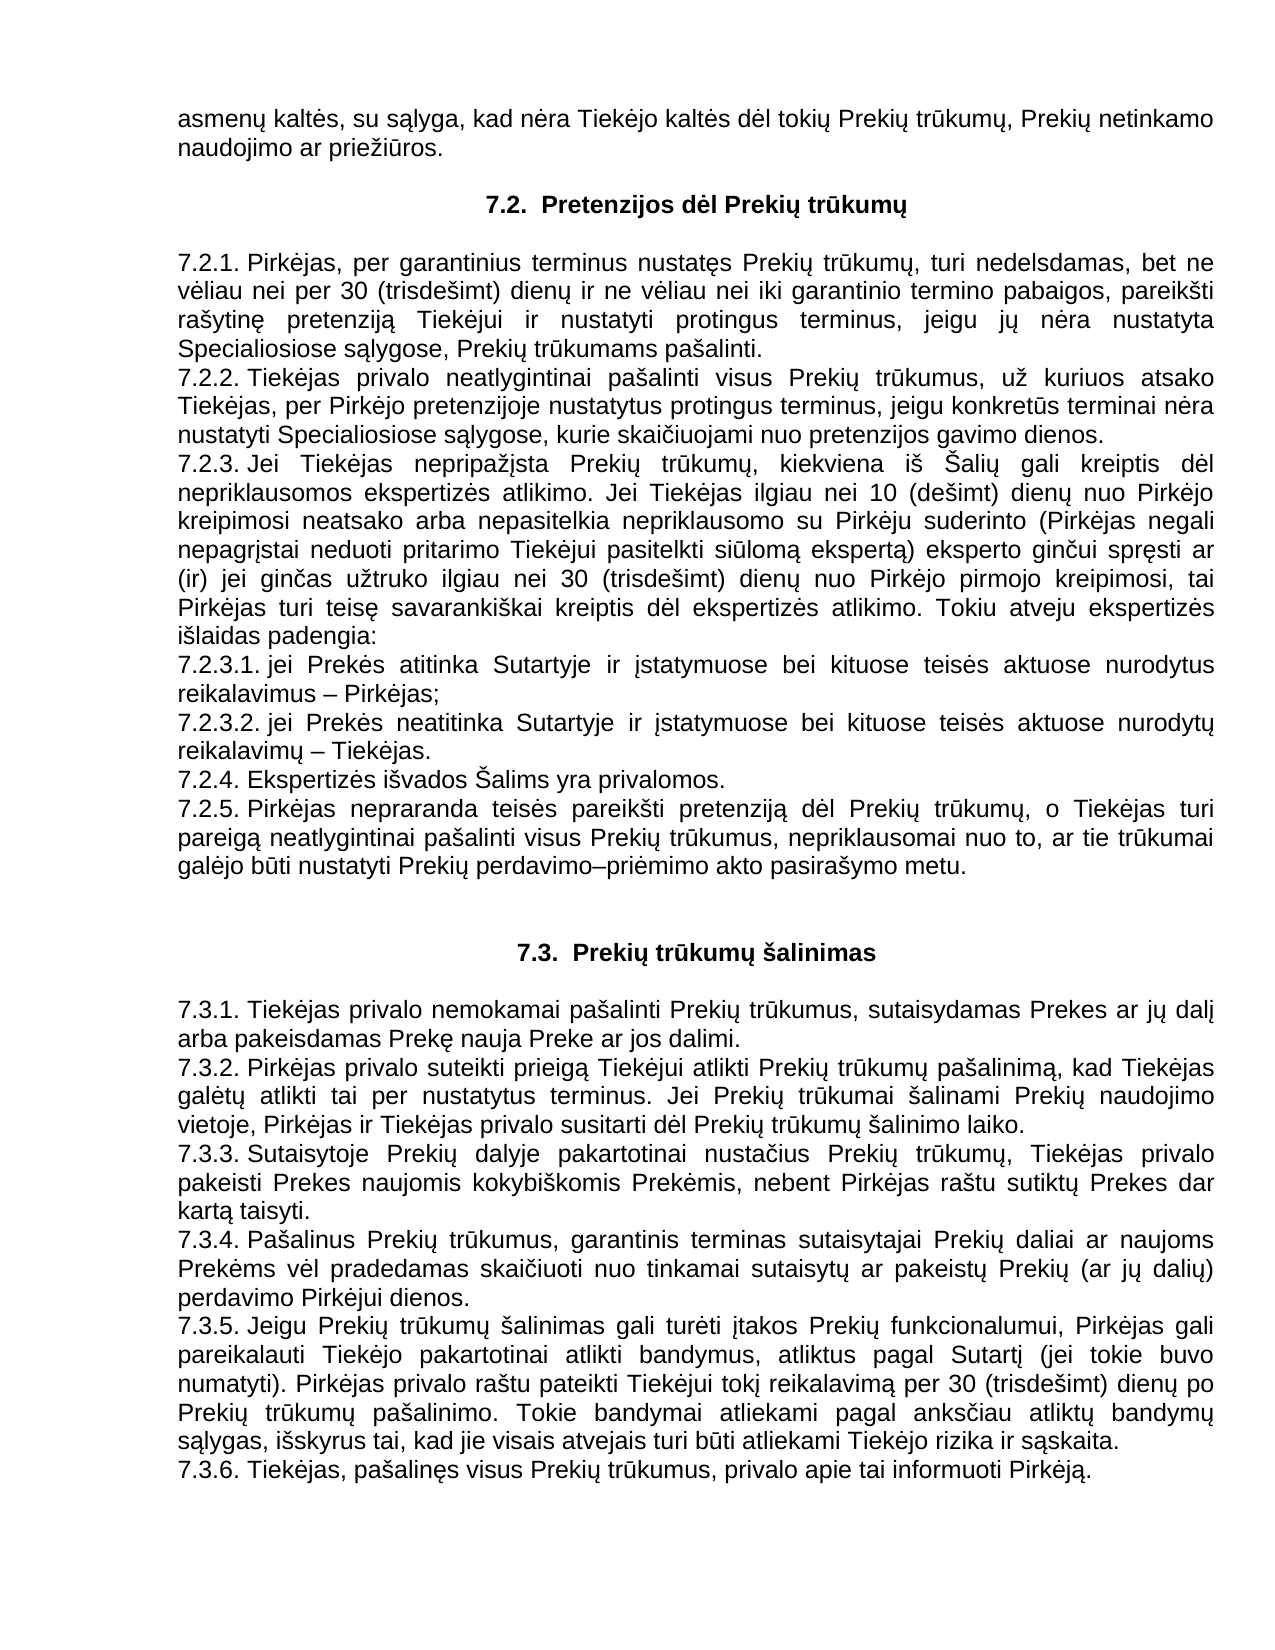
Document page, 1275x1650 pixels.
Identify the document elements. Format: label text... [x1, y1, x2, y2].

text 7.3.2. Pirkėjas privalo suteikti prieigą Tiekėjui atlikti Prekių trūkumų pašalinimą, kad Tiekėjas galėtų atlikti tai per nustatytus terminus. Jei Prekių trūkumai šalinami Prekių naudojimo vietoje, Pirkėjas ir Tiekėjas privalo susitarti dėl Prekių trūkumų šalinimo laiko. [177, 1052, 1216, 1139]
text 7.2.4. Ekspertizės išvados Šalims yra privalomos. [177, 765, 1216, 794]
text 7.2.2. Tiekėjas privalo neatlygintinai pašalinti visus Prekių trūkumus, už kuriuos atsako Tiekėjas, per Pirkėjo pretenzijoje nustatytus protingus terminus, jeigu konkretūs terminai nėra nustatyti Specialiosiose sąlygose, kurie skaičiuojami nuo pretenzijos gavimo dienos. [177, 362, 1216, 449]
text 7.2.3.1. jei Prekės atitinka Sutartyje ir įstatymuose bei kituose teisės aktuose nurodytus reikalavimus – Pirkėjas; [177, 650, 1216, 707]
text asmenų kaltės, su sąlyga, kad nėra Tiekėjo kaltės dėl tokių Prekių trūkumų, Prekių netinkamo naudojimo ar priežiūros. [177, 104, 1216, 161]
text 7.2.3. Jei Tiekėjas nepripažįsta Prekių trūkumų, kiekviena iš Šalių gali kreiptis dėl nepriklausomos ekspertizės atlikimo. Jei Tiekėjas ilgiau nei 10 (dešimt) dienų nuo Pirkėjo kreipimosi neatsako arba nepasitelkia nepriklausomo su Pirkėju suderinto (Pirkėjas negali nepagrįstai neduoti pritarimo Tiekėjui pasitelkti siūlomą ekspertą) eksperto ginčui spręsti ar (ir) jei ginčas užtruko ilgiau nei 30 (trisdešimt) dienų nuo Pirkėjo pirmojo kreipimosi, tai Pirkėjas turi teisę savarankiškai kreiptis dėl ekspertizės atlikimo. Tokiu atveju ekspertizės išlaidas padengia: [177, 449, 1216, 650]
text 7.3.5. Jeigu Prekių trūkumų šalinimas gali turėti įtakos Prekių funkcionalumui, Pirkėjas gali pareikalauti Tiekėjo pakartotinai atlikti bandymus, atliktus pagal Sutartį (jei tokie buvo numatyti). Pirkėjas privalo raštu pateikti Tiekėjui tokį reikalavimą per 30 (trisdešimt) dienų po Prekių trūkumų pašalinimo. Tokie bandymai atliekami pagal anksčiau atliktų bandymų sąlygas, išskyrus tai, kad jie visais atvejais turi būti atliekami Tiekėjo rizika ir sąskaita. [177, 1311, 1216, 1455]
text 7.2.1. Pirkėjas, per garantinius terminus nustatęs Prekių trūkumų, turi nedelsdamas, bet ne vėliau nei per 30 (trisdešimt) dienų ir ne vėliau nei iki garantinio termino pabaigos, pareikšti rašytinę pretenziją Tiekėjui ir nustatyti protingus terminus, jeigu jų nėra nustatyta Specialiosiose sąlygose, Prekių trūkumams pašalinti. [177, 247, 1216, 362]
text 7.2.5. Pirkėjas nepraranda teisės pareikšti pretenziją dėl Prekių trūkumų, o Tiekėjas turi pareigą neatlygintinai pašalinti visus Prekių trūkumus, nepriklausomai nuo to, ar tie trūkumai galėjo būti nustatyti Prekių perdavimo–priėmimo akto pasirašymo metu. [177, 794, 1216, 880]
text 7.3.1. Tiekėjas privalo nemokamai pašalinti Prekių trūkumus, sutaisydamas Prekes ar jų dalį arba pakeisdamas Prekę nauja Preke ar jos dalimi. [177, 995, 1216, 1052]
text 7.3.3. Sutaisytoje Prekių dalyje pakartotinai nustačius Prekių trūkumų, Tiekėjas privalo pakeisti Prekes naujomis kokybiškomis Prekėmis, nebent Pirkėjas raštu sutiktų Prekes dar kartą taisyti. [177, 1139, 1216, 1225]
text 7.3.4. Pašalinus Prekių trūkumus, garantinis terminas sutaisytajai Prekių daliai ar naujoms Prekėms vėl pradedamas skaičiuoti nuo tinkamai sutaisytų ar pakeistų Prekių (ar jų dalių) perdavimo Pirkėjui dienos. [177, 1225, 1216, 1311]
text 7.3. Prekių trūkumų šalinimas [177, 937, 1216, 966]
text 7.2. Pretenzijos dėl Prekių trūkumų [177, 190, 1216, 219]
text 7.2.3.2. jei Prekės neatitinka Sutartyje ir įstatymuose bei kituose teisės aktuose nurodytų reikalavimų – Tiekėjas. [177, 707, 1216, 765]
text 7.3.6. Tiekėjas, pašalinęs visus Prekių trūkumus, privalo apie tai informuoti Pirkėją. [177, 1455, 1216, 1484]
